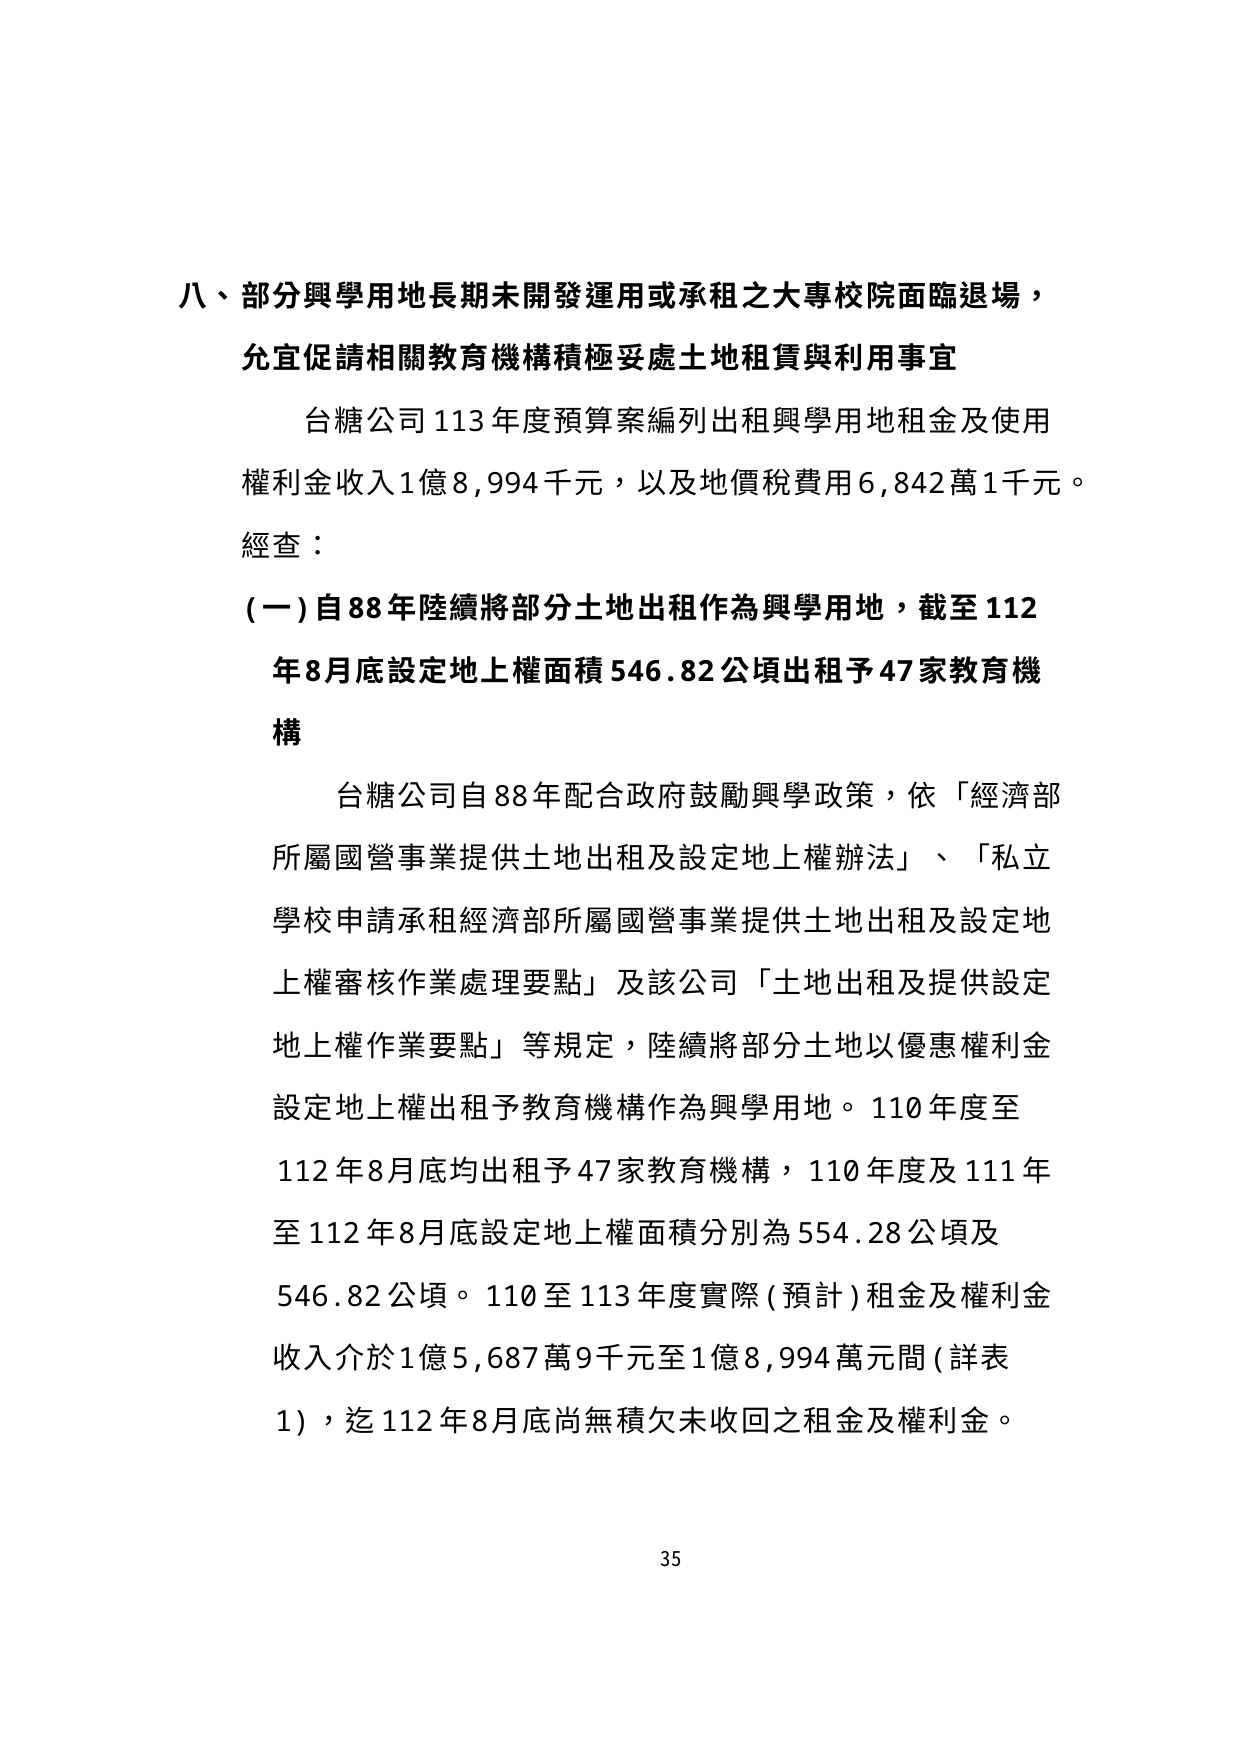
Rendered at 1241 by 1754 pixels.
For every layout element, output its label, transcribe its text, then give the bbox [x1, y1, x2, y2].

text 台糖公司自88年配合政府鼓勵興學政策，依「經濟部所屬國營事業提供土地出租及設定地上權辦法」、「私立學校申請承租經濟部所屬國營事業提供土地出租及設定地上權審核作業處理要點」及該公司「土地出租及提供設定地上權作業要點」等規定，陸續將部分土地以優惠權利金設定地上權出租予教育機構作為興學用地。110年度至112年8月底均出租予47家教育機構，110年度及111年至112年8月底設定地上權面積分別為554.28公頃及546.82公頃。110至113年度實際(預計)租金及權利金收入介於1億5,687萬9千元至1億8,994萬元間(詳表1)，迄112年8月底尚無積欠未收回之租金及權利金。 [266, 752, 1063, 1439]
text 台糖公司113年度預算案編列出租興學用地租金及使用權利金收入1億8,994千元，以及地價稅費用6,842萬1千元。經查： [236, 377, 1063, 564]
text (一)自88年陸續將部分土地出租作為興學用地，截至112年8月底設定地上權面積546.82公頃出租予47家教育機構 [236, 564, 1063, 752]
text 八、部分興學用地長期未開發運用或承租之大專校院面臨退場，允宜促請相關教育機構積極妥處土地租賃與利用事宜 [177, 252, 1063, 377]
